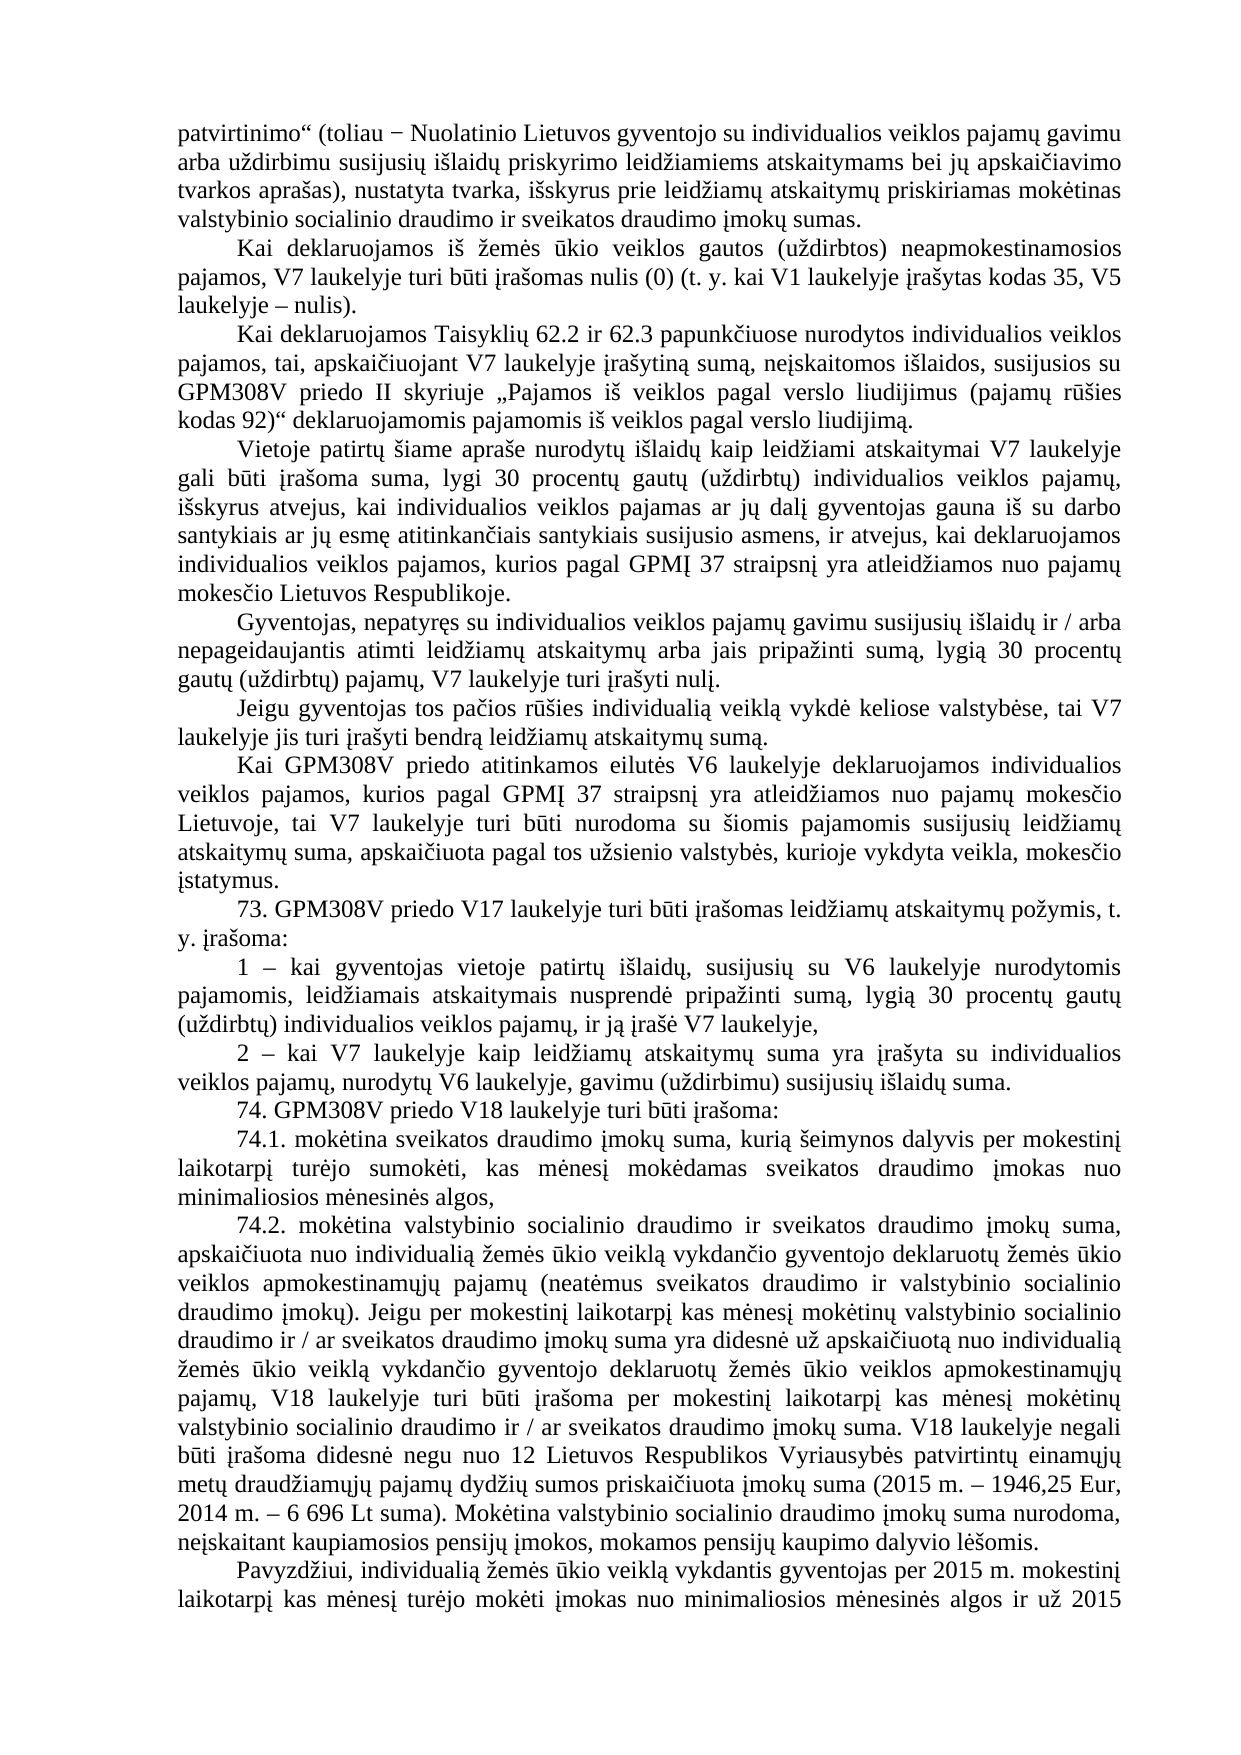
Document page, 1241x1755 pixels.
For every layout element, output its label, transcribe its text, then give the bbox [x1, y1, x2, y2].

text Vietoje patirtų šiame apraše nurodytų išlaidų kaip leidžiami atskaitymai V7 laukelyje gali būti įrašoma suma, lygi 30 procentų gautų (uždirbtų) individualios veiklos pajamų, išskyrus atvejus, kai individualios veiklos pajamas ar jų dalį gyventojas gauna iš su darbo santykiais ar jų esmę atitinkančiais santykiais susijusio asmens, ir atvejus, kai deklaruojamos individualios veiklos pajamos, kurios pagal GPMĮ 37 straipsnį yra atleidžiamos nuo pajamų mokesčio Lietuvos Respublikoje. [177, 434, 1122, 607]
text Kai GPM308V priedo atitinkamos eilutės V6 laukelyje deklaruojamos individualios veiklos pajamos, kurios pagal GPMĮ 37 straipsnį yra atleidžiamos nuo pajamų mokesčio Lietuvoje, tai V7 laukelyje turi būti nurodoma su šiomis pajamomis susijusių leidžiamų atskaitymų suma, apskaičiuota pagal tos užsienio valstybės, kurioje vykdyta veikla, mokesčio įstatymus. [177, 751, 1122, 894]
text 74.1. mokėtina sveikatos draudimo įmokų suma, kurią šeimynos dalyvis per mokestinį laikotarpį turėjo sumokėti, kas mėnesį mokėdamas sveikatos draudimo įmokas nuo minimaliosios mėnesinės algos, [177, 1124, 1122, 1211]
text Kai deklaruojamos iš žemės ūkio veiklos gautos (uždirbtos) neapmokestinamosios pajamos, V7 laukelyje turi būti įrašomas nulis (0) (t. y. kai V1 laukelyje įrašytas kodas 35, V5 laukelyje – nulis). [177, 233, 1122, 319]
text Kai deklaruojamos Taisyklių 62.2 ir 62.3 papunkčiuose nurodytos individualios veiklos pajamos, tai, apskaičiuojant V7 laukelyje įrašytiną sumą, neįskaitomos išlaidos, susijusios su GPM308V priedo II skyriuje „Pajamos iš veiklos pagal verslo liudijimus (pajamų rūšies kodas 92)“ deklaruojamomis pajamomis iš veiklos pagal verslo liudijimą. [177, 319, 1122, 434]
text Gyventojas, nepatyręs su individualios veiklos pajamų gavimu susijusių išlaidų ir / arba nepageidaujantis atimti leidžiamų atskaitymų arba jais pripažinti sumą, lygią 30 procentų gautų (uždirbtų) pajamų, V7 laukelyje turi įrašyti nulį. [177, 607, 1122, 693]
text 1 – kai gyventojas vietoje patirtų išlaidų, susijusių su V6 laukelyje nurodytomis pajamomis, leidžiamais atskaitymais nusprendė pripažinti sumą, lygią 30 procentų gautų (uždirbtų) individualios veiklos pajamų, ir ją įrašė V7 laukelyje, [177, 952, 1122, 1038]
text 74. GPM308V priedo V18 laukelyje turi būti įrašoma: [177, 1096, 1122, 1124]
text 2 – kai V7 laukelyje kaip leidžiamų atskaitymų suma yra įrašyta su individualios veiklos pajamų, nurodytų V6 laukelyje, gavimu (uždirbimu) susijusių išlaidų suma. [177, 1038, 1122, 1096]
text 74.2. mokėtina valstybinio socialinio draudimo ir sveikatos draudimo įmokų suma, apskaičiuota nuo individualią žemės ūkio veiklą vykdančio gyventojo deklaruotų žemės ūkio veiklos apmokestinamųjų pajamų (neatėmus sveikatos draudimo ir valstybinio socialinio draudimo įmokų). Jeigu per mokestinį laikotarpį kas mėnesį mokėtinų valstybinio socialinio draudimo ir / ar sveikatos draudimo įmokų suma yra didesnė už apskaičiuotą nuo individualią žemės ūkio veiklą vykdančio gyventojo deklaruotų žemės ūkio veiklos apmokestinamųjų pajamų, V18 laukelyje turi būti įrašoma per mokestinį laikotarpį kas mėnesį mokėtinų valstybinio socialinio draudimo ir / ar sveikatos draudimo įmokų suma. V18 laukelyje negali būti įrašoma didesnė negu nuo 12 Lietuvos Respublikоs Vyriausybės patvirtintų einamųjų metų draudžiamųjų pajamų dydžių sumos priskaičiuota įmokų suma (2015 m. – 1946,25 Eur, 2014 m. – 6 696 Lt suma). Mokėtina valstybinio socialinio draudimo įmokų suma nurodoma, neįskaitant kaupiamosios pensijų įmokos, mokamos pensijų kaupimo dalyvio lėšomis. [177, 1211, 1122, 1556]
text patvirtinimo“ (toliau − Nuolatinio Lietuvos gyventojo su individualios veiklos pajamų gavimu arba uždirbimu susijusių išlaidų priskyrimo leidžiamiems atskaitymams bei jų apskaičiavimo tvarkos aprašas), nustatyta tvarka, išskyrus prie leidžiamų atskaitymų priskiriamas mokėtinas valstybinio socialinio draudimo ir sveikatos draudimo įmokų sumas. [177, 118, 1122, 233]
text Pavyzdžiui, individualią žemės ūkio veiklą vykdantis gyventojas per 2015 m. mokestinį laikotarpį kas mėnesį turėjo mokėti įmokas nuo minimaliosios mėnesinės algos ir už 2015 [177, 1556, 1122, 1613]
text 73. GPM308V priedo V17 laukelyje turi būti įrašomas leidžiamų atskaitymų požymis, t. y. įrašoma: [177, 894, 1122, 952]
text Jeigu gyventojas tos pačios rūšies individualią veiklą vykdė keliose valstybėse, tai V7 laukelyje jis turi įrašyti bendrą leidžiamų atskaitymų sumą. [177, 693, 1122, 751]
